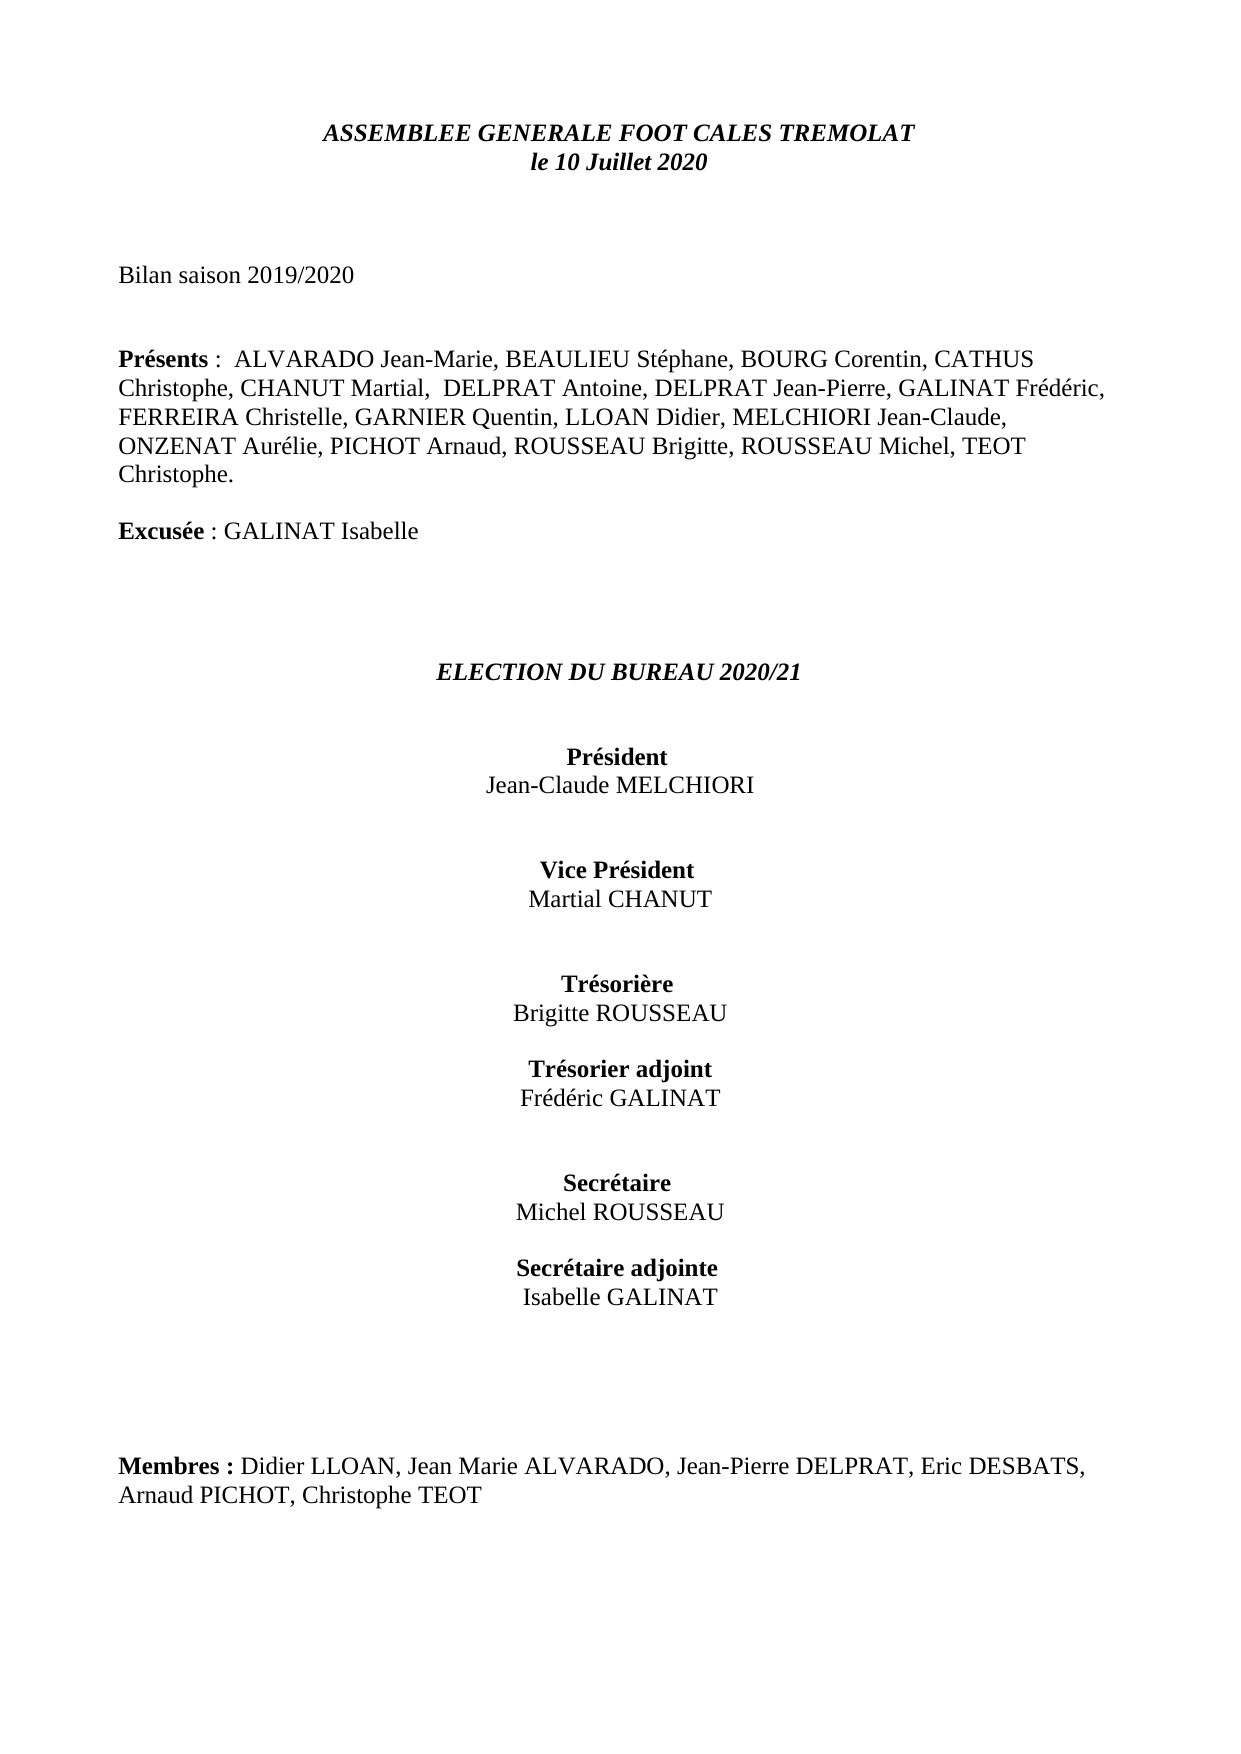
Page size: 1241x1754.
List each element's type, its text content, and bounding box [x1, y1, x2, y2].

text ELECTION DU BUREAU 2020/21 [118, 657, 1122, 686]
text Michel ROUSSEAU [118, 1197, 1122, 1226]
text Vice Président [118, 855, 1122, 884]
text Martial CHANUT [118, 884, 1122, 913]
text Jean-Claude MELCHIORI [118, 771, 1122, 799]
text Présents : ALVARADO Jean-Marie, BEAULIEU Stéphane, BOURG Corentin, CATHUS Christophe, CHANUT Martial, DELPRAT Antoine, DELPRAT Jean-Pierre, GALINAT Frédéric, FERREIRA Christelle, GARNIER Quentin, LLOAN Didier, MELCHIORI Jean-Claude, ONZENAT Aurélie, PICHOT Arnaud, ROUSSEAU Brigitte, ROUSSEAU Michel, TEOT Christophe. [118, 344, 1122, 488]
text Secrétaire adjointe [118, 1253, 1122, 1282]
text Frédéric GALINAT [118, 1083, 1122, 1112]
text Secrétaire [118, 1168, 1122, 1197]
text Bilan saison 2019/2020 [118, 260, 1122, 288]
text Trésorier adjoint [118, 1054, 1122, 1083]
text le 10 Juillet 2020 [118, 147, 1122, 176]
text Excusée : GALINAT Isabelle [118, 516, 1122, 545]
text Isabelle GALINAT [118, 1282, 1122, 1311]
text Membres : Didier LLOAN, Jean Marie ALVARADO, Jean-Pierre DELPRAT, Eric DESBATS, Arnaud PICHOT, Christophe TEOT [118, 1451, 1122, 1509]
text Trésorière [118, 969, 1122, 998]
text Brigitte ROUSSEAU [118, 998, 1122, 1026]
text ASSEMBLEE GENERALE FOOT CALES TREMOLAT [118, 118, 1122, 147]
text Président [118, 742, 1122, 771]
